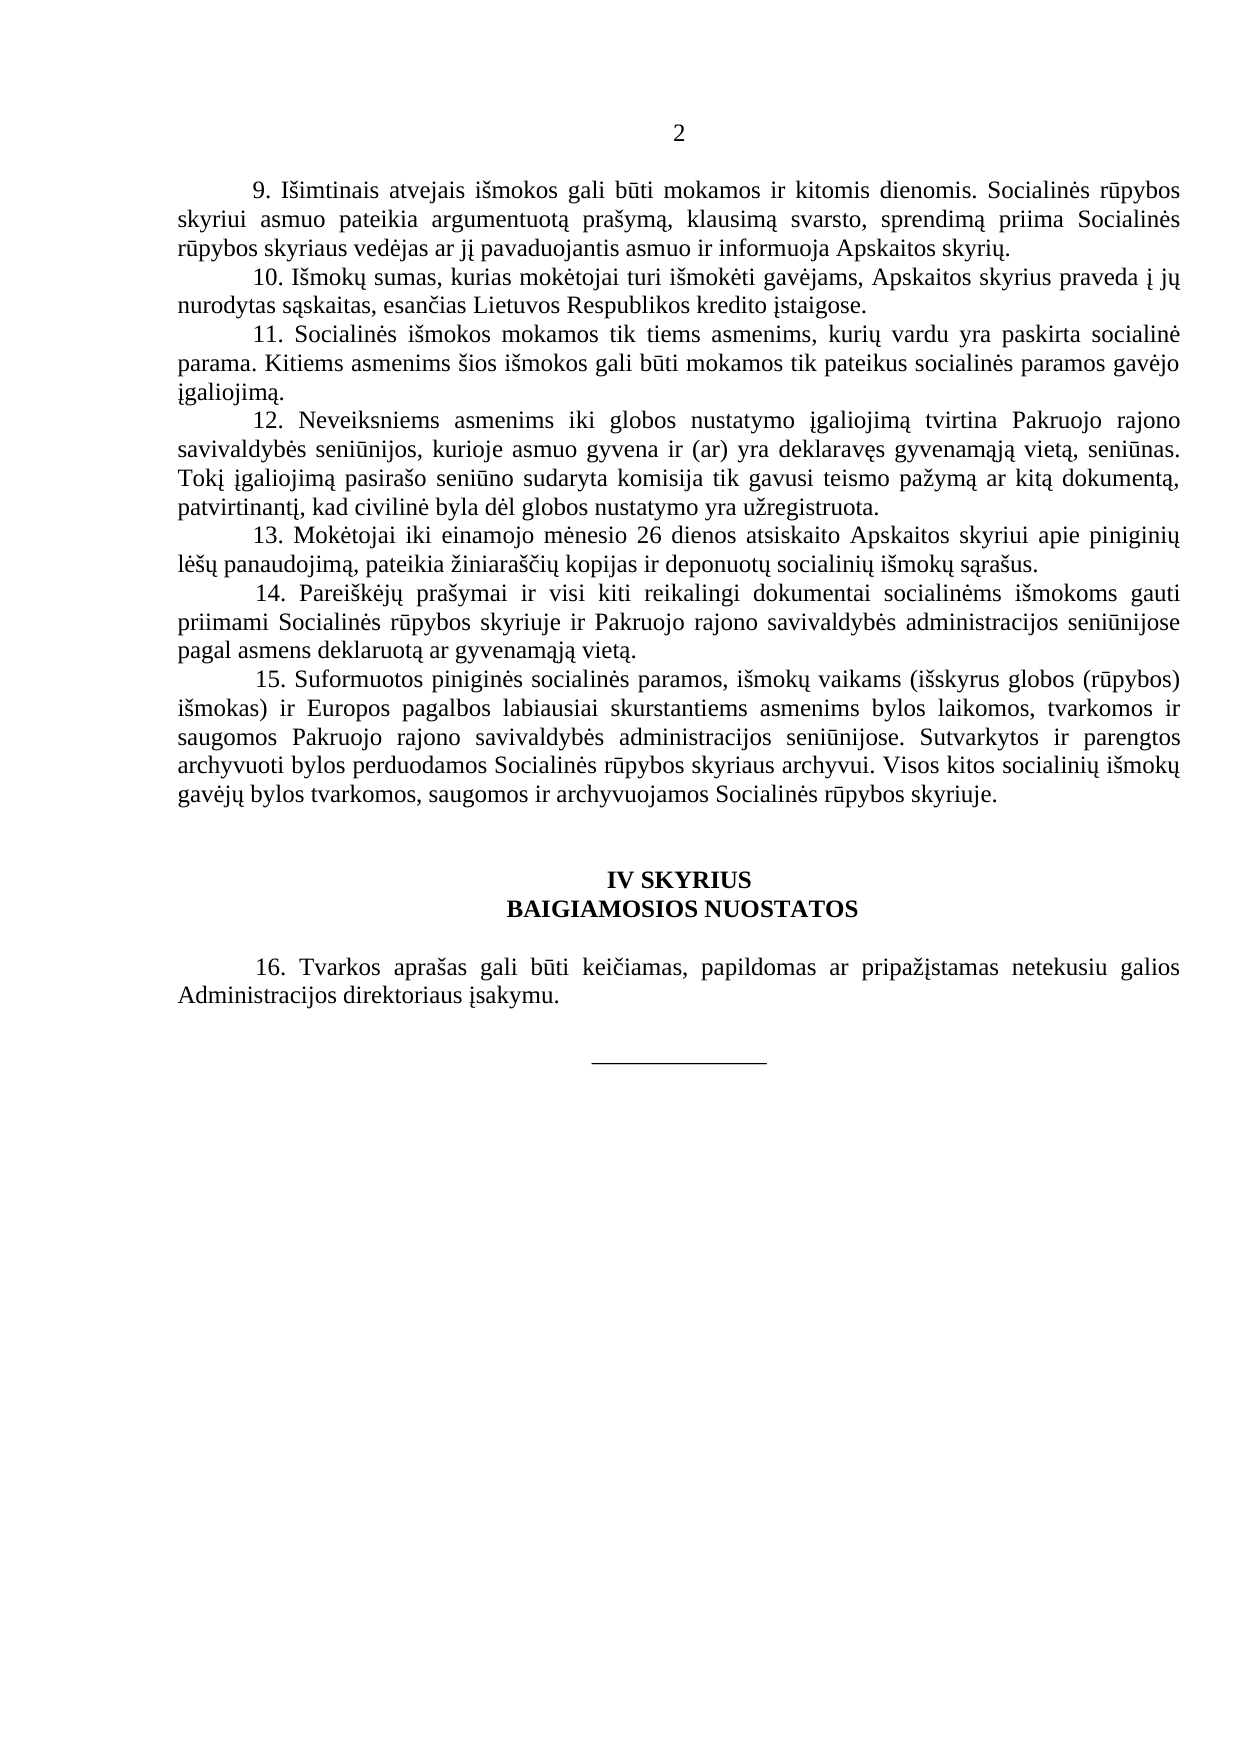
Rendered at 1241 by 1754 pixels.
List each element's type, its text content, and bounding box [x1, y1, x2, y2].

text 15. Suformuotos piniginės socialinės paramos, išmokų vaikams (išskyrus globos (rūpybos) išmokas) ir Europos pagalbos labiausiai skurstantiems asmenims bylos laikomos, tvarkomos ir saugomos Pakruojo rajono savivaldybės administracijos seniūnijose. Sutvarkytos ir parengtos archyvuoti bylos perduodamos Socialinės rūpybos skyriaus archyvui. Visos kitos socialinių išmokų gavėjų bylos tvarkomos, saugomos ir archyvuojamos Socialinės rūpybos skyriuje. [177, 664, 1181, 808]
text ______________ [177, 1038, 1181, 1067]
text BAIGIAMOSIOS NUOSTATOS [177, 894, 1181, 923]
text 12. Neveiksniems asmenims iki globos nustatymo įgaliojimą tvirtina Pakruojo rajono savivaldybės seniūnijos, kurioje asmuo gyvena ir (ar) yra deklaravęs gyvenamąją vietą, seniūnas. Tokį įgaliojimą pasirašo seniūno sudaryta komisija tik gavusi teismo pažymą ar kitą dokumentą, patvirtinantį, kad civilinė byla dėl globos nustatymo yra užregistruota. [177, 406, 1181, 521]
text 14. Pareiškėjų prašymai ir visi kiti reikalingi dokumentai socialinėms išmokoms gauti priimami Socialinės rūpybos skyriuje ir Pakruojo rajono savivaldybės administracijos seniūnijose pagal asmens deklaruotą ar gyvenamąją vietą. [177, 578, 1181, 664]
text 11. Socialinės išmokos mokamos tik tiems asmenims, kurių vardu yra paskirta socialinė parama. Kitiems asmenims šios išmokos gali būti mokamos tik pateikus socialinės paramos gavėjo įgaliojimą. [177, 319, 1181, 406]
text 13. Mokėtojai iki einamojo mėnesio 26 dienos atsiskaito Apskaitos skyriui apie piniginių lėšų panaudojimą, pateikia žiniaraščių kopijas ir deponuotų socialinių išmokų sąrašus. [177, 521, 1181, 578]
text 9. Išimtinais atvejais išmokos gali būti mokamos ir kitomis dienomis. Socialinės rūpybos skyriui asmuo pateikia argumentuotą prašymą, klausimą svarsto, sprendimą priima Socialinės rūpybos skyriaus vedėjas ar jį pavaduojantis asmuo ir informuoja Apskaitos skyrių. [177, 176, 1181, 262]
text 16. Tvarkos aprašas gali būti keičiamas, papildomas ar pripažįstamas netekusiu galios Administracijos direktoriaus įsakymu. [177, 952, 1181, 1009]
text 10. Išmokų sumas, kurias mokėtojai turi išmokėti gavėjams, Apskaitos skyrius praveda į jų nurodytas sąskaitas, esančias Lietuvos Respublikos kredito įstaigose. [177, 262, 1181, 319]
text IV SKYRIUS [177, 866, 1181, 894]
